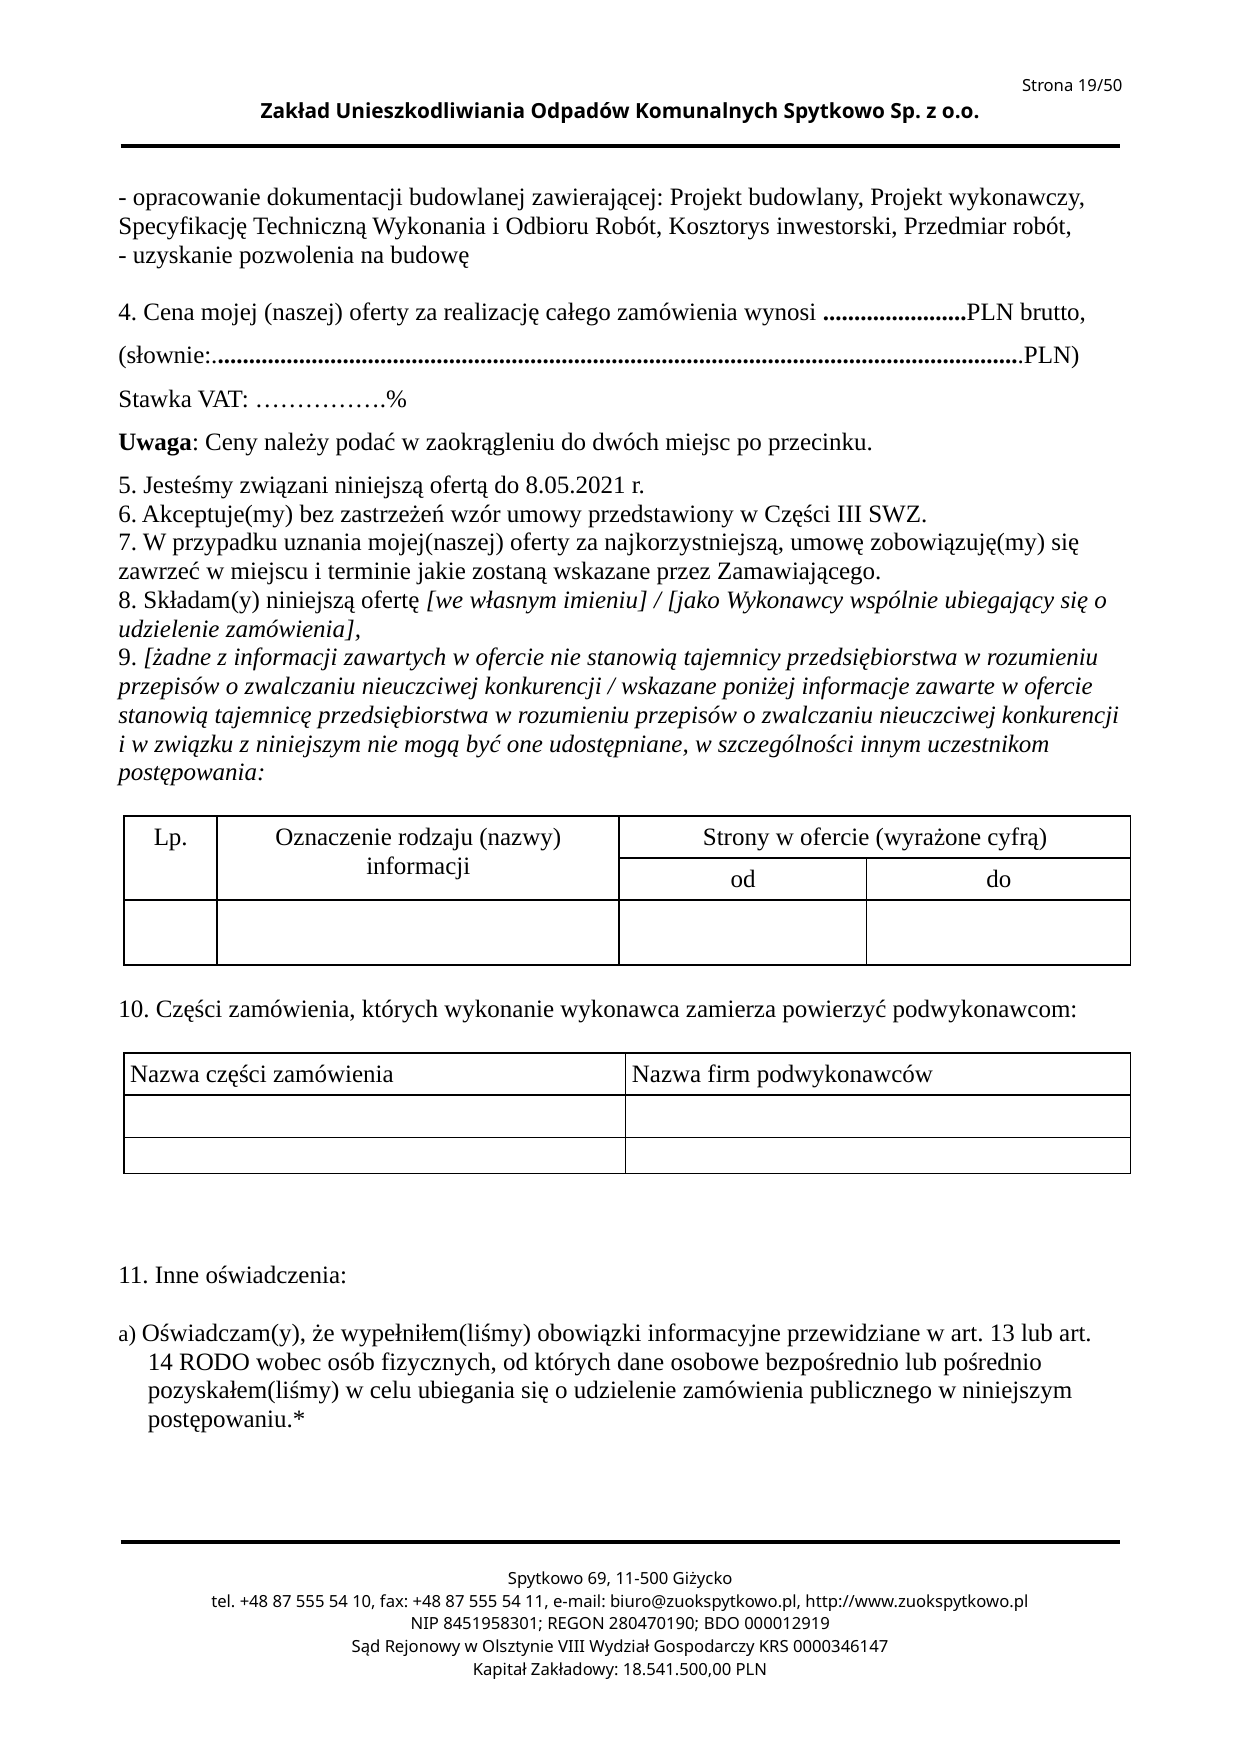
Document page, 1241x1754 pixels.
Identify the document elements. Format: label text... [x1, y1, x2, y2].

table_header Oznaczenie rodzaju (nazwy) informacji [218, 817, 618, 899]
table_header Nazwa firm podwykonawców [626, 1054, 1130, 1094]
table_cell [218, 901, 618, 964]
table_cell do [867, 859, 1130, 899]
table_header Lp. [125, 817, 216, 899]
text 10. Części zamówienia, których wykonanie wykonawca zamierza powierzyć podwykonawcom: [118, 994, 1122, 1023]
text 6. Akceptuje(my) bez zastrzeżeń wzór umowy przedstawiony w Części III SWZ. [118, 499, 1122, 527]
table_header Nazwa części zamówienia [125, 1054, 625, 1094]
table_cell [125, 1138, 625, 1173]
text 4. Cena mojej (naszej) oferty za realizację całego zamówienia wynosi .......................PLN brutto, (słownie:..................................................................................................................................PLN) Stawka VAT: …………….% [118, 297, 1122, 412]
text - uzyskanie pozwolenia na budowę [118, 240, 1122, 269]
text 5. Jesteśmy związani niniejszą ofertą do 8.05.2021 r. [118, 470, 1122, 499]
text 9. [żadne z informacji zawartych w ofercie nie stanowią tajemnicy przedsiębiorstwa w rozumieniu przepisów o zwalczaniu nieuczciwej konkurencji / wskazane poniżej informacje zawarte w ofercie stanowią tajemnicę przedsiębiorstwa w rozumieniu przepisów o zwalczaniu nieuczciwej konkurencji i w związku z niniejszym nie mogą być one udostępniane, w szczególności innym uczestnikom postępowania: [118, 642, 1122, 786]
table_cell [125, 1096, 625, 1136]
table_cell [626, 1138, 1130, 1173]
table_cell [626, 1096, 1130, 1136]
table_header Strony w ofercie (wyrażone cyfrą) [620, 817, 1130, 857]
list a) Oświadczam(y), że wypełniłem(liśmy) obowiązki informacyjne przewidziane w art. 13 lub art. 14 RODO wobec osób fizycznych, od których dane osobowe bezpośrednio lub pośrednio pozyskałem(liśmy) w celu ubiegania się o udzielenie zamówienia publicznego w niniejszym postępowaniu.* [118, 1318, 1122, 1433]
table_cell [125, 901, 216, 964]
text - opracowanie dokumentacji budowlanej zawierającej: Projekt budowlany, Projekt wykonawczy, Specyfikację Techniczną Wykonania i Odbioru Robót, Kosztorys inwestorski, Przedmiar robót, [118, 182, 1122, 240]
table_cell [620, 901, 866, 964]
table_cell od [620, 859, 866, 899]
table_cell [867, 901, 1130, 964]
text 8. Składam(y) niniejszą ofertę [we własnym imieniu] / [jako Wykonawcy wspólnie ubiegający się o udzielenie zamówienia], [118, 585, 1122, 642]
text Uwaga: Ceny należy podać w zaokrągleniu do dwóch miejsc po przecinku. [118, 427, 1122, 456]
text 7. W przypadku uznania mojej(naszej) oferty za najkorzystniejszą, umowę zobowiązuję(my) się zawrzeć w miejscu i terminie jakie zostaną wskazane przez Zamawiającego. [118, 527, 1122, 585]
text 11. Inne oświadczenia: [118, 1261, 1122, 1289]
